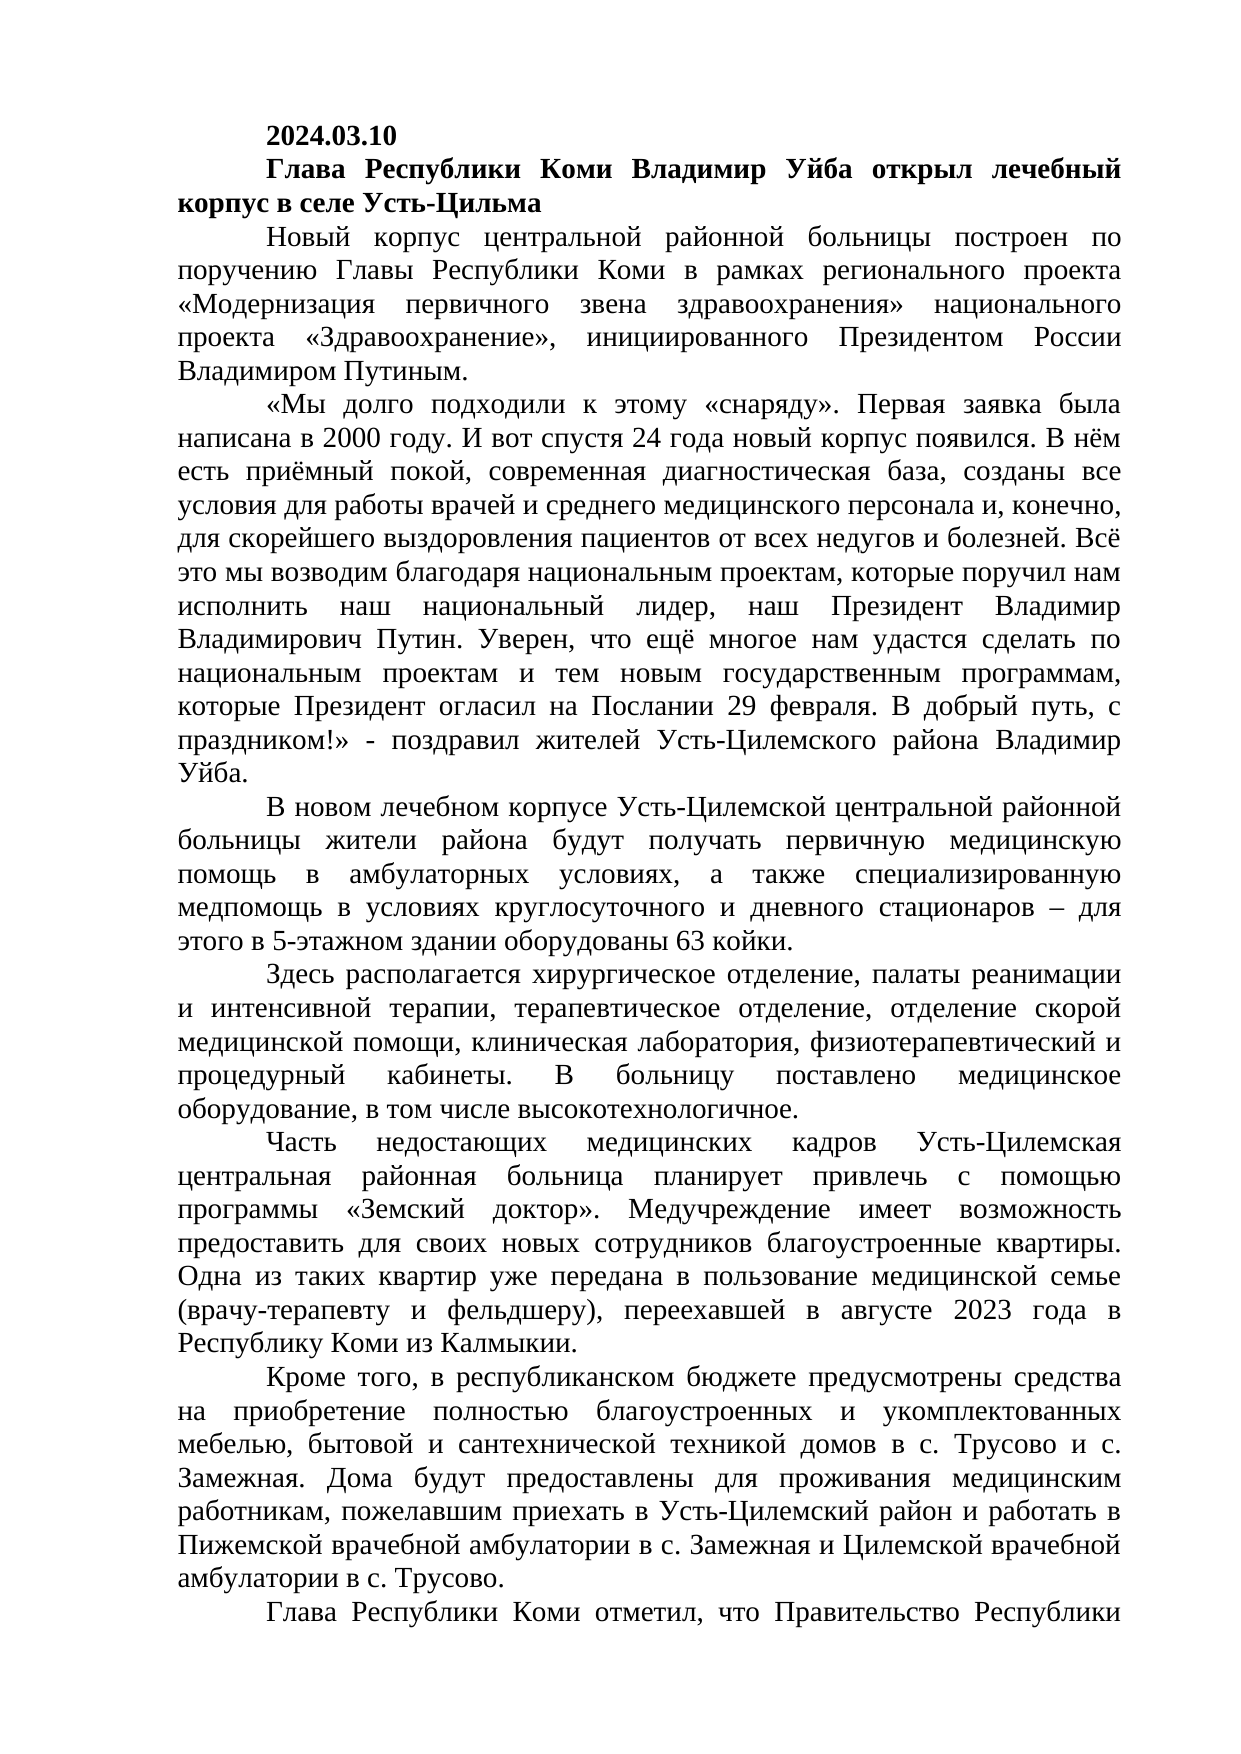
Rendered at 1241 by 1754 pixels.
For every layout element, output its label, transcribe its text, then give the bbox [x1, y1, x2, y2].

text Здесь располагается хирургическое отделение, палаты реанимации и интенсивной терапии, терапевтическое отделение, отделение скорой медицинской помощи, клиническая лаборатория, физиотерапевтический и процедурный кабинеты. В больницу поставлено медицинское оборудование, в том числе высокотехнологичное. [177, 957, 1122, 1124]
text Глава Республики Коми отметил, что Правительство Республики [177, 1594, 1122, 1627]
text Кроме того, в республиканском бюджете предусмотрены средства на приобретение полностью благоустроенных и укомплектованных мебелью, бытовой и сантехнической техникой домов в с. Трусово и с. Замежная. Дома будут предоставлены для проживания медицинским работникам, пожелавшим приехать в Усть-Цилемский район и работать в Пижемской врачебной амбулатории в с. Замежная и Цилемской врачебной амбулатории в с. Трусово. [177, 1359, 1122, 1594]
text В новом лечебном корпусе Усть-Цилемской центральной районной больницы жители района будут получать первичную медицинскую помощь в амбулаторных условиях, а также специализированную медпомощь в условиях круглосуточного и дневного стационаров – для этого в 5-этажном здании оборудованы 63 койки. [177, 789, 1122, 957]
text «Мы долго подходили к этому «снаряду». Первая заявка была написана в 2000 году. И вот спустя 24 года новый корпус появился. В нём есть приёмный покой, современная диагностическая база, созданы все условия для работы врачей и среднего медицинского персонала и, конечно, для скорейшего выздоровления пациентов от всех недугов и болезней. Всё это мы возводим благодаря национальным проектам, которые поручил нам исполнить наш национальный лидер, наш Президент Владимир Владимирович Путин. Уверен, что ещё многое нам удастся сделать по национальным проектам и тем новым государственным программам, которые Президент огласил на Послании 29 февраля. В добрый путь, с праздником!» - поздравил жителей Усть-Цилемского района Владимир Уйба. [177, 386, 1122, 789]
text 2024.03.10 [177, 118, 1122, 152]
text Глава Республики Коми Владимир Уйба открыл лечебный корпус в селе Усть-Цильма [177, 152, 1122, 219]
text Часть недостающих медицинских кадров Усть-Цилемская центральная районная больница планирует привлечь с помощью программы «Земский доктор». Медучреждение имеет возможность предоставить для своих новых сотрудников благоустроенные квартиры. Одна из таких квартир уже передана в пользование медицинской семье (врачу-терапевту и фельдшеру), переехавшей в августе 2023 года в Республику Коми из Калмыкии. [177, 1124, 1122, 1359]
text Новый корпус центральной районной больницы построен по поручению Главы Республики Коми в рамках регионального проекта «Модернизация первичного звена здравоохранения» национального проекта «Здравоохранение», инициированного Президентом России Владимиром Путиным. [177, 219, 1122, 386]
